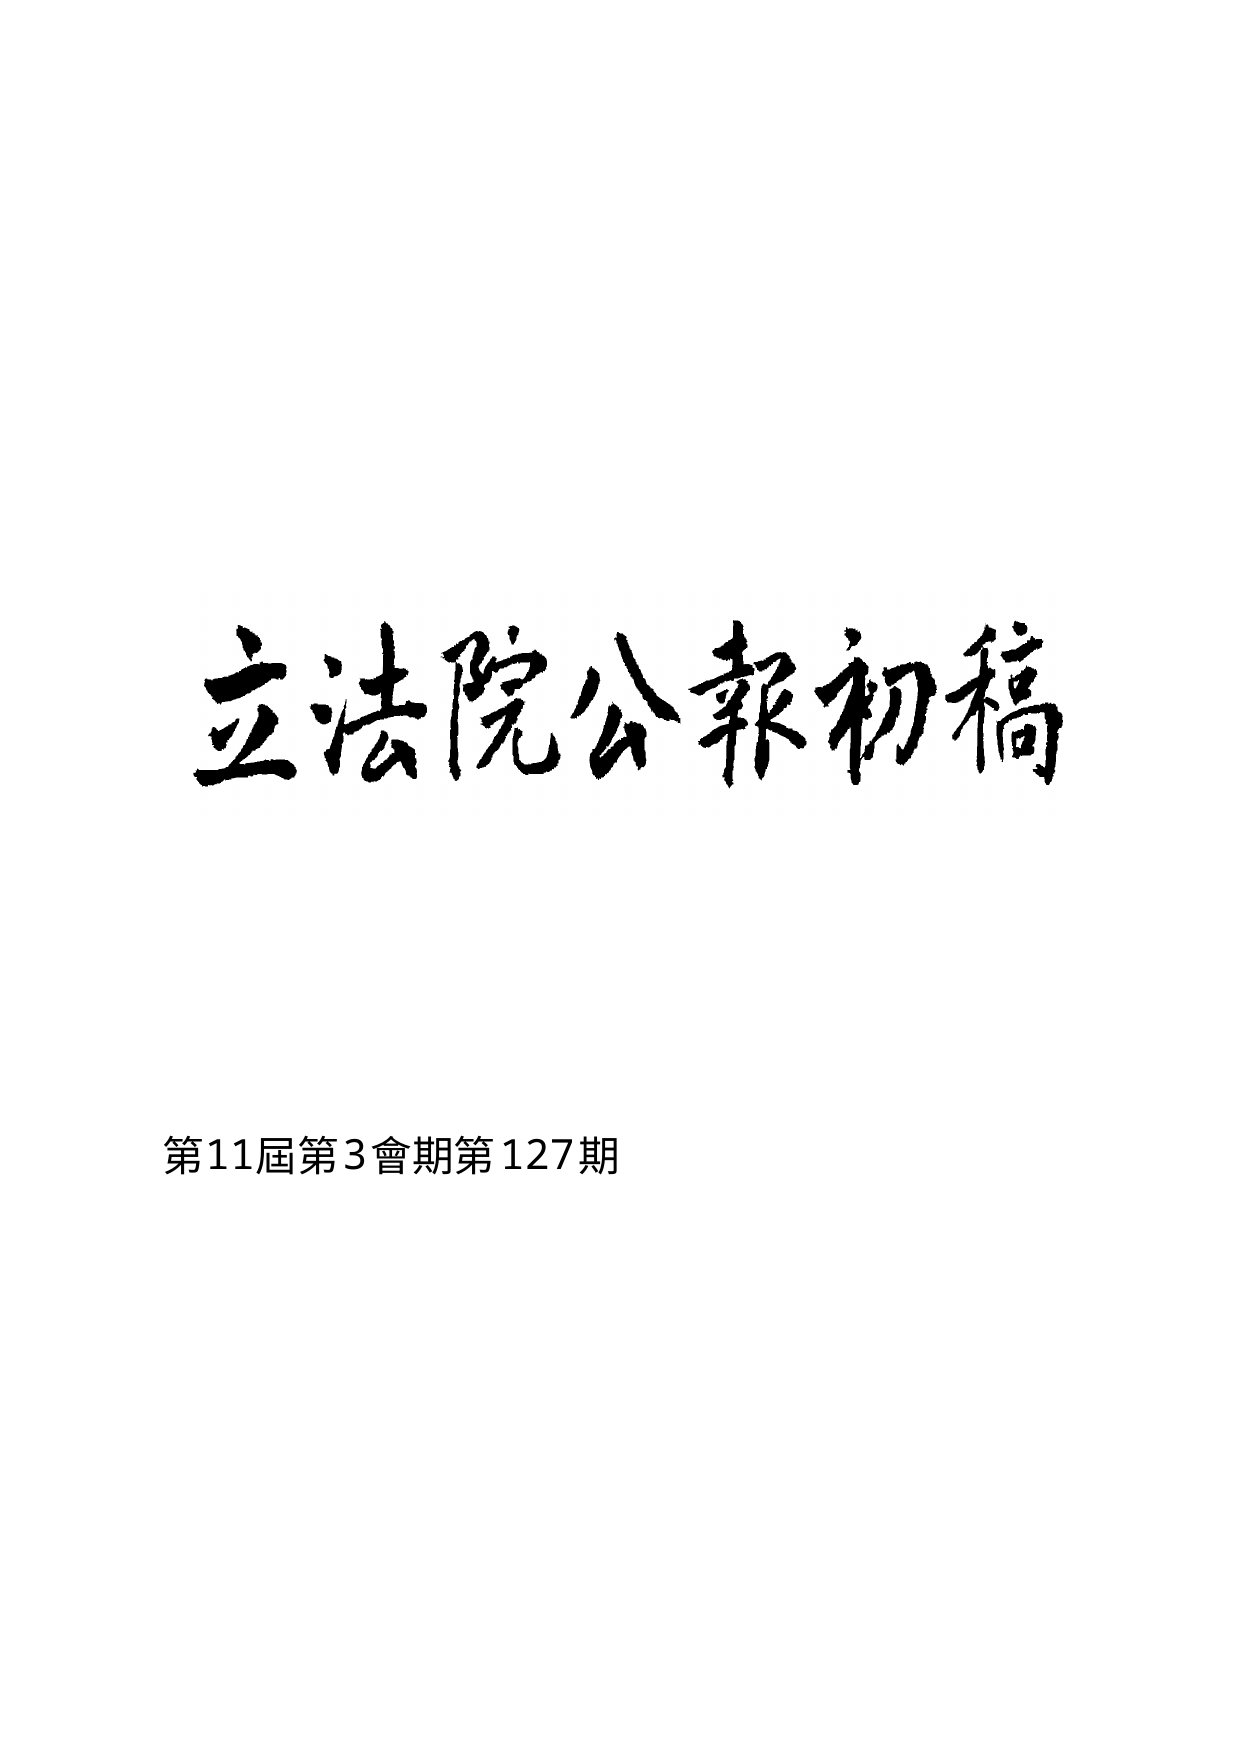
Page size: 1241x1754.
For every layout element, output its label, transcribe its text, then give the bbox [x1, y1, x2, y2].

table_header 第11屆第3會期第127期 [151, 1089, 637, 1234]
table_header [151, 406, 1098, 902]
